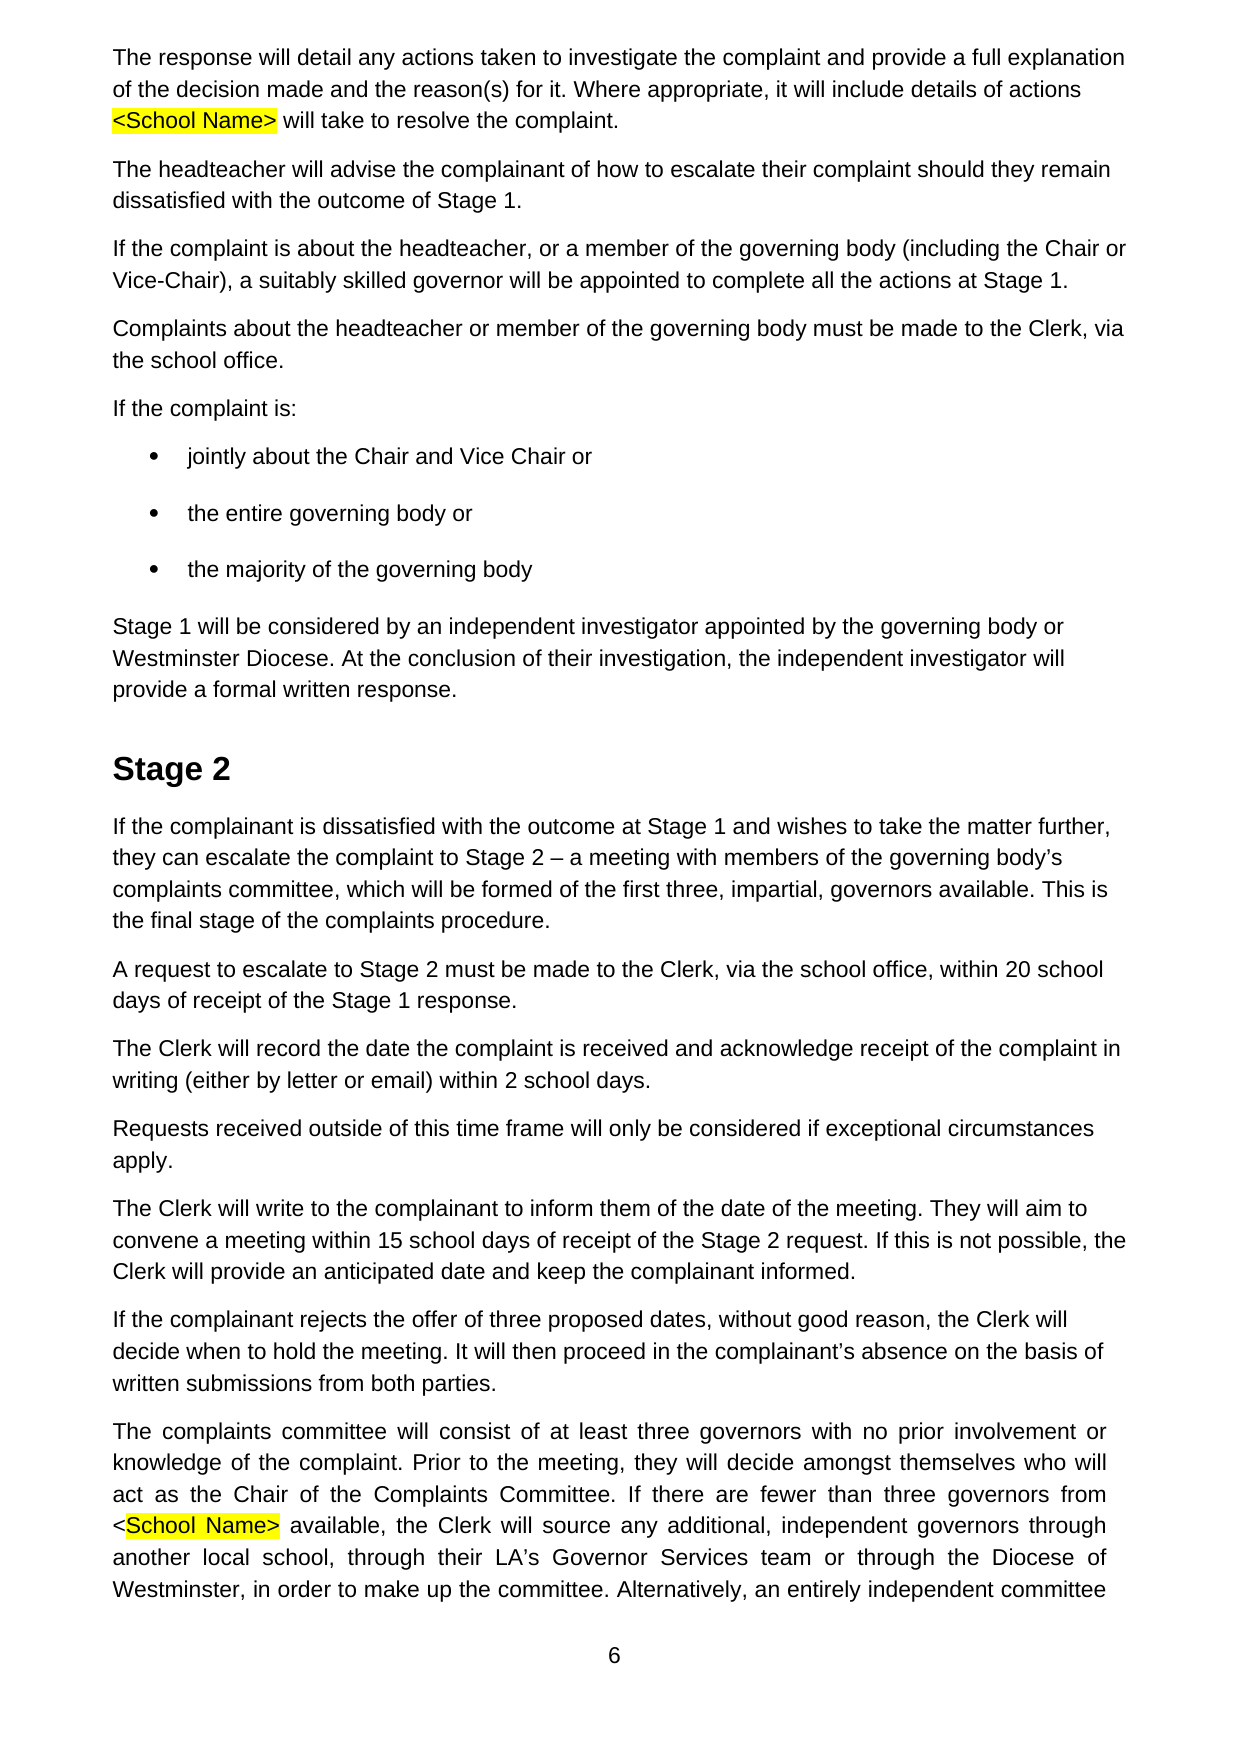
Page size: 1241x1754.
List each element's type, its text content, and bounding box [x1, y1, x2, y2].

text The headteacher will advise the complainant of how to escalate their complaint should they remain dissatisfied with the outcome of Stage 1. [112, 156, 1128, 213]
text If the complaint is about the headteacher, or a member of the governing body (including the Chair or Vice-Chair), a suitably skilled governor will be appointed to complete all the actions at Stage 1. [112, 235, 1128, 293]
list the entire governing body or [150, 500, 1128, 526]
list jointly about the Chair and Vice Chair or [150, 443, 1128, 469]
subtitle Stage 2 [112, 749, 1128, 788]
text Requests received outside of this time frame will only be considered if exceptional circumstances apply. [112, 1115, 1128, 1173]
text Complaints about the headteacher or member of the governing body must be made to the Clerk, via the school office. [112, 315, 1128, 373]
text If the complainant is dissatisfied with the outcome at Stage 1 and wishes to take the matter further, they can escalate the complaint to Stage 2 – a meeting with members of the governing body’s complaints committee, which will be formed of the first three, impartial, governors available. This is the final stage of the complaints procedure. [112, 813, 1128, 934]
text The Clerk will write to the complainant to inform them of the date of the meeting. They will aim to convene a meeting within 15 school days of receipt of the Stage 2 request. If this is not possible, the Clerk will provide an anticipated date and keep the complainant informed. [112, 1195, 1128, 1284]
text The response will detail any actions taken to investigate the complaint and provide a full explanation of the decision made and the reason(s) for it. Where appropriate, it will include details of actions <School Name> will take to resolve the complaint. [112, 44, 1128, 134]
text The Clerk will record the date the complaint is received and acknowledge receipt of the complaint in writing (either by letter or email) within 2 school days. [112, 1035, 1128, 1093]
text If the complainant rejects the offer of three proposed dates, without good reason, the Clerk will decide when to hold the meeting. It will then proceed in the complainant’s absence on the basis of written submissions from both parties. [112, 1306, 1128, 1396]
list the majority of the governing body [150, 556, 1128, 583]
text If the complaint is: [112, 395, 1128, 421]
text A request to escalate to Stage 2 must be made to the Clerk, via the school office, within 20 school days of receipt of the Stage 1 response. [112, 956, 1128, 1013]
text The complaints committee will consist of at least three governors with no prior involvement or knowledge of the complaint. Prior to the meeting, they will decide amongst themselves who will act as the Chair of the Complaints Committee. If there are fewer than three governors from <School Name> available, the Clerk will source any additional, independent governors through another local school, through their LA’s Governor Services team or through the Diocese of Westminster, in order to make up the committee. Alternatively, an entirely independent committee [112, 1418, 1107, 1602]
text Stage 1 will be considered by an independent investigator appointed by the governing body or Westminster Diocese. At the conclusion of their investigation, the independent investigator will provide a formal written response. [112, 613, 1128, 702]
